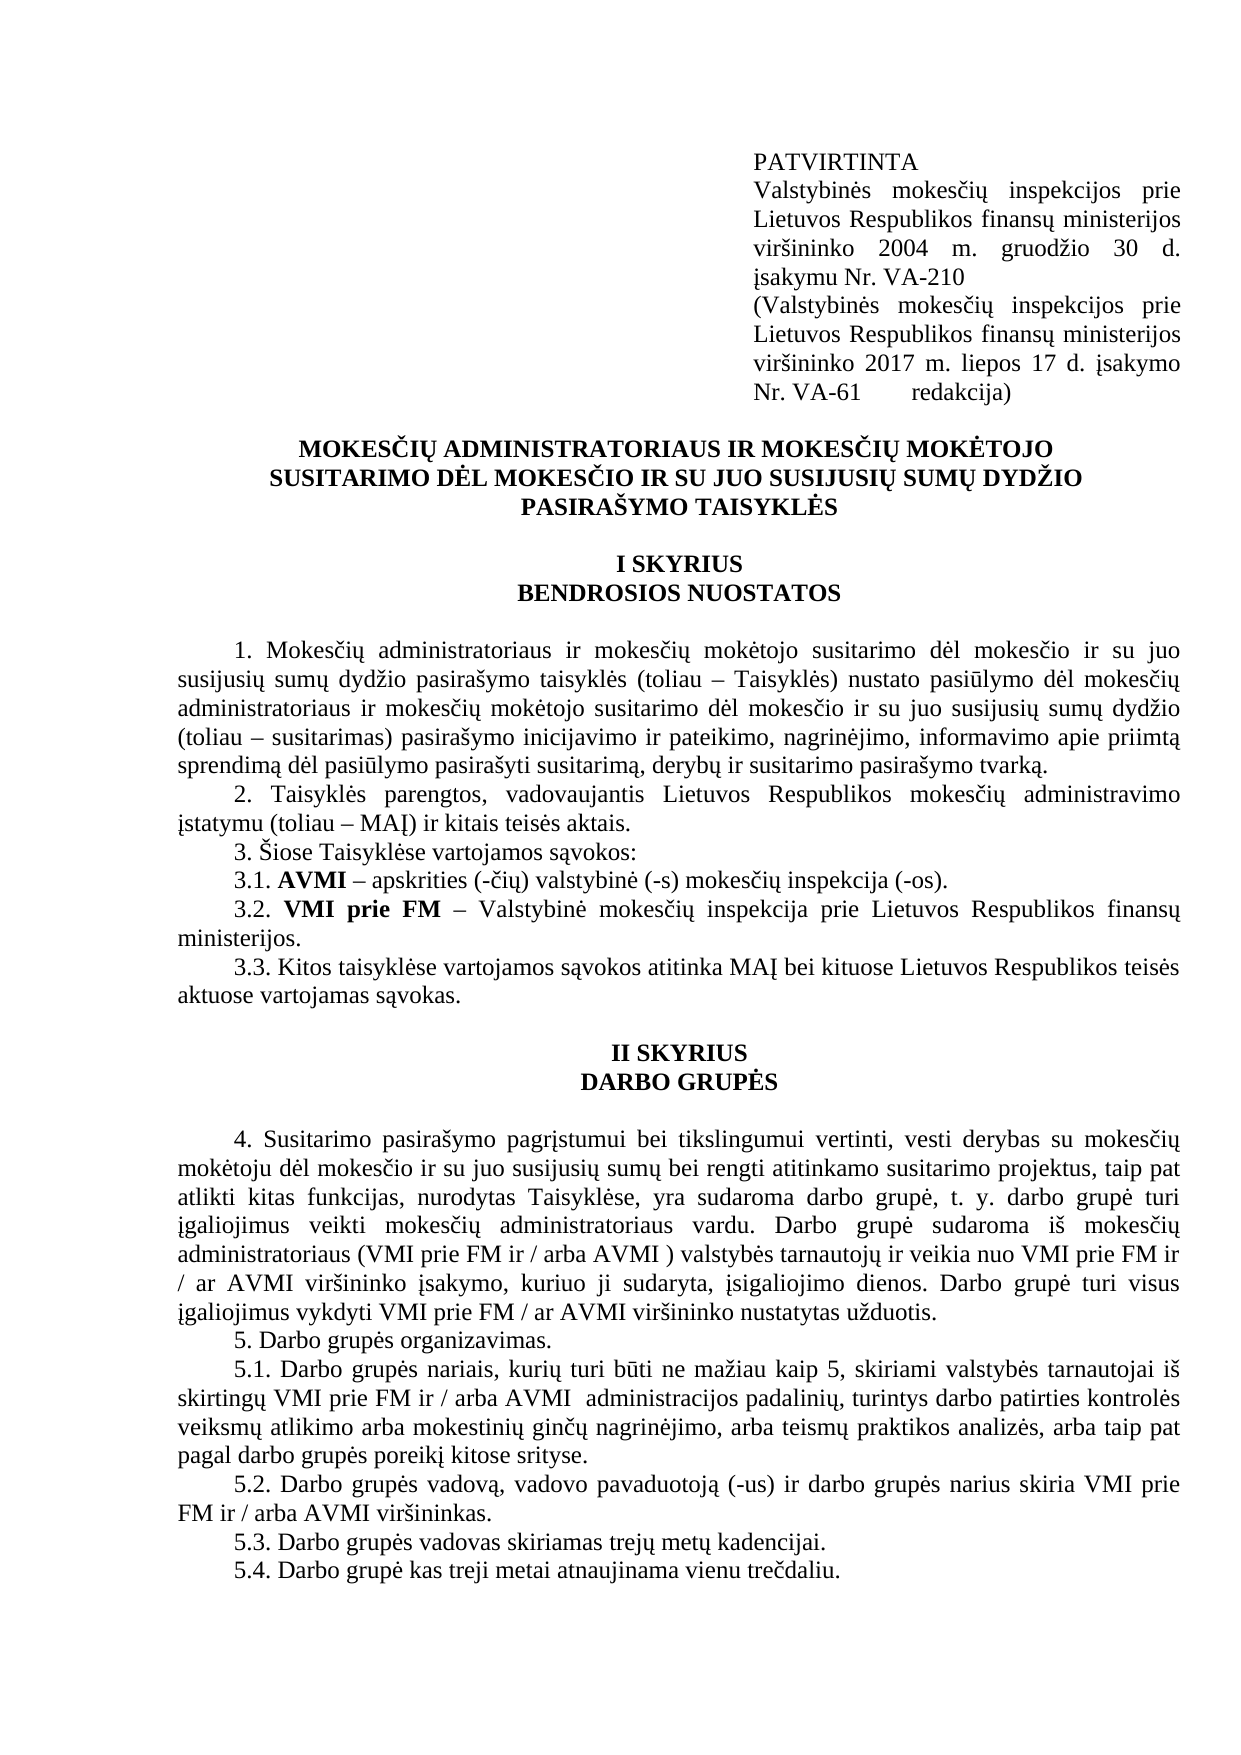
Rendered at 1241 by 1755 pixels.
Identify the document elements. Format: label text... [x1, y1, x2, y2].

text (Valstybinės mokesčių inspekcijos prie Lietuvos Respublikos finansų ministerijos viršininko 2017 m. liepos 17 d. įsakymo Nr. VA-61 redakcija) [753, 291, 1181, 406]
text 3.3. Kitos taisyklėse vartojamos sąvokos atitinka MAĮ bei kituose Lietuvos Respublikos teisės aktuose vartojamas sąvokas. [177, 952, 1181, 1009]
text Valstybinės mokesčių inspekcijos prie Lietuvos Respublikos finansų ministerijos viršininko 2004 m. gruodžio 30 d. įsakymu Nr. VA-210 [753, 176, 1181, 291]
text 4. Susitarimo pasirašymo pagrįstumui bei tikslingumui vertinti, vesti derybas su mokesčių mokėtoju dėl mokesčio ir su juo susijusių sumų bei rengti atitinkamo susitarimo projektus, taip pat atlikti kitas funkcijas, nurodytas Taisyklėse, yra sudaroma darbo grupė, t. y. darbo grupė turi įgaliojimus veikti mokesčių administratoriaus vardu. Darbo grupė sudaroma iš mokesčių administratoriaus (VMI prie FM ir / arba AVMI ) valstybės tarnautojų ir veikia nuo VMI prie FM ir / ar AVMI viršininko įsakymo, kuriuo ji sudaryta, įsigaliojimo dienos. Darbo grupė turi visus įgaliojimus vykdyti VMI prie FM / ar AVMI viršininko nustatytas užduotis. [177, 1124, 1181, 1326]
text 5.4. Darbo grupė kas treji metai atnaujinama vienu trečdaliu. [177, 1556, 1181, 1584]
text MOKESČIŲ ADMINISTRATORIAUS IR MOKESČIŲ MOKĖTOJO [177, 434, 1181, 463]
text 3.2. VMI prie FM – Valstybinė mokesčių inspekcija prie Lietuvos Respublikos finansų ministerijos. [177, 894, 1181, 952]
text BENDROSIOS NUOSTATOS [177, 578, 1181, 607]
text DARBO GRUPĖS [177, 1067, 1181, 1096]
text SUSITARIMO DĖL MOKESČIO IR SU JUO SUSIJUSIŲ SUMŲ DYDŽIO [177, 463, 1181, 492]
text PATVIRTINTA [753, 147, 1181, 176]
text 3. Šiose Taisyklėse vartojamos sąvokos: [177, 837, 1181, 866]
text I SKYRIUS [177, 549, 1181, 578]
text 2. Taisyklės parengtos, vadovaujantis Lietuvos Respublikos mokesčių administravimo įstatymu (toliau – MAĮ) ir kitais teisės aktais. [177, 779, 1181, 837]
text 3.1. AVMI – apskrities (-čių) valstybinė (-s) mokesčių inspekcija (-os). [177, 866, 1181, 894]
text 1. Mokesčių administratoriaus ir mokesčių mokėtojo susitarimo dėl mokesčio ir su juo susijusių sumų dydžio pasirašymo taisyklės (toliau – Taisyklės) nustato pasiūlymo dėl mokesčių administratoriaus ir mokesčių mokėtojo susitarimo dėl mokesčio ir su juo susijusių sumų dydžio (toliau – susitarimas) pasirašymo inicijavimo ir pateikimo, nagrinėjimo, informavimo apie priimtą sprendimą dėl pasiūlymo pasirašyti susitarimą, derybų ir susitarimo pasirašymo tvarką. [177, 636, 1181, 779]
text II SKYRIUS [177, 1038, 1181, 1067]
text 5. Darbo grupės organizavimas. [177, 1326, 1181, 1354]
text PASIRAŠYMO TAISYKLĖS [177, 492, 1181, 521]
text 5.2. Darbo grupės vadovą, vadovo pavaduotoją (-us) ir darbo grupės narius skiria VMI prie FM ir / arba AVMI viršininkas. [177, 1469, 1181, 1527]
text 5.1. Darbo grupės nariais, kurių turi būti ne mažiau kaip 5, skiriami valstybės tarnautojai iš skirtingų VMI prie FM ir / arba AVMI administracijos padalinių, turintys darbo patirties kontrolės veiksmų atlikimo arba mokestinių ginčų nagrinėjimo, arba teismų praktikos analizės, arba taip pat pagal darbo grupės poreikį kitose srityse. [177, 1354, 1181, 1469]
text 5.3. Darbo grupės vadovas skiriamas trejų metų kadencijai. [177, 1527, 1181, 1556]
